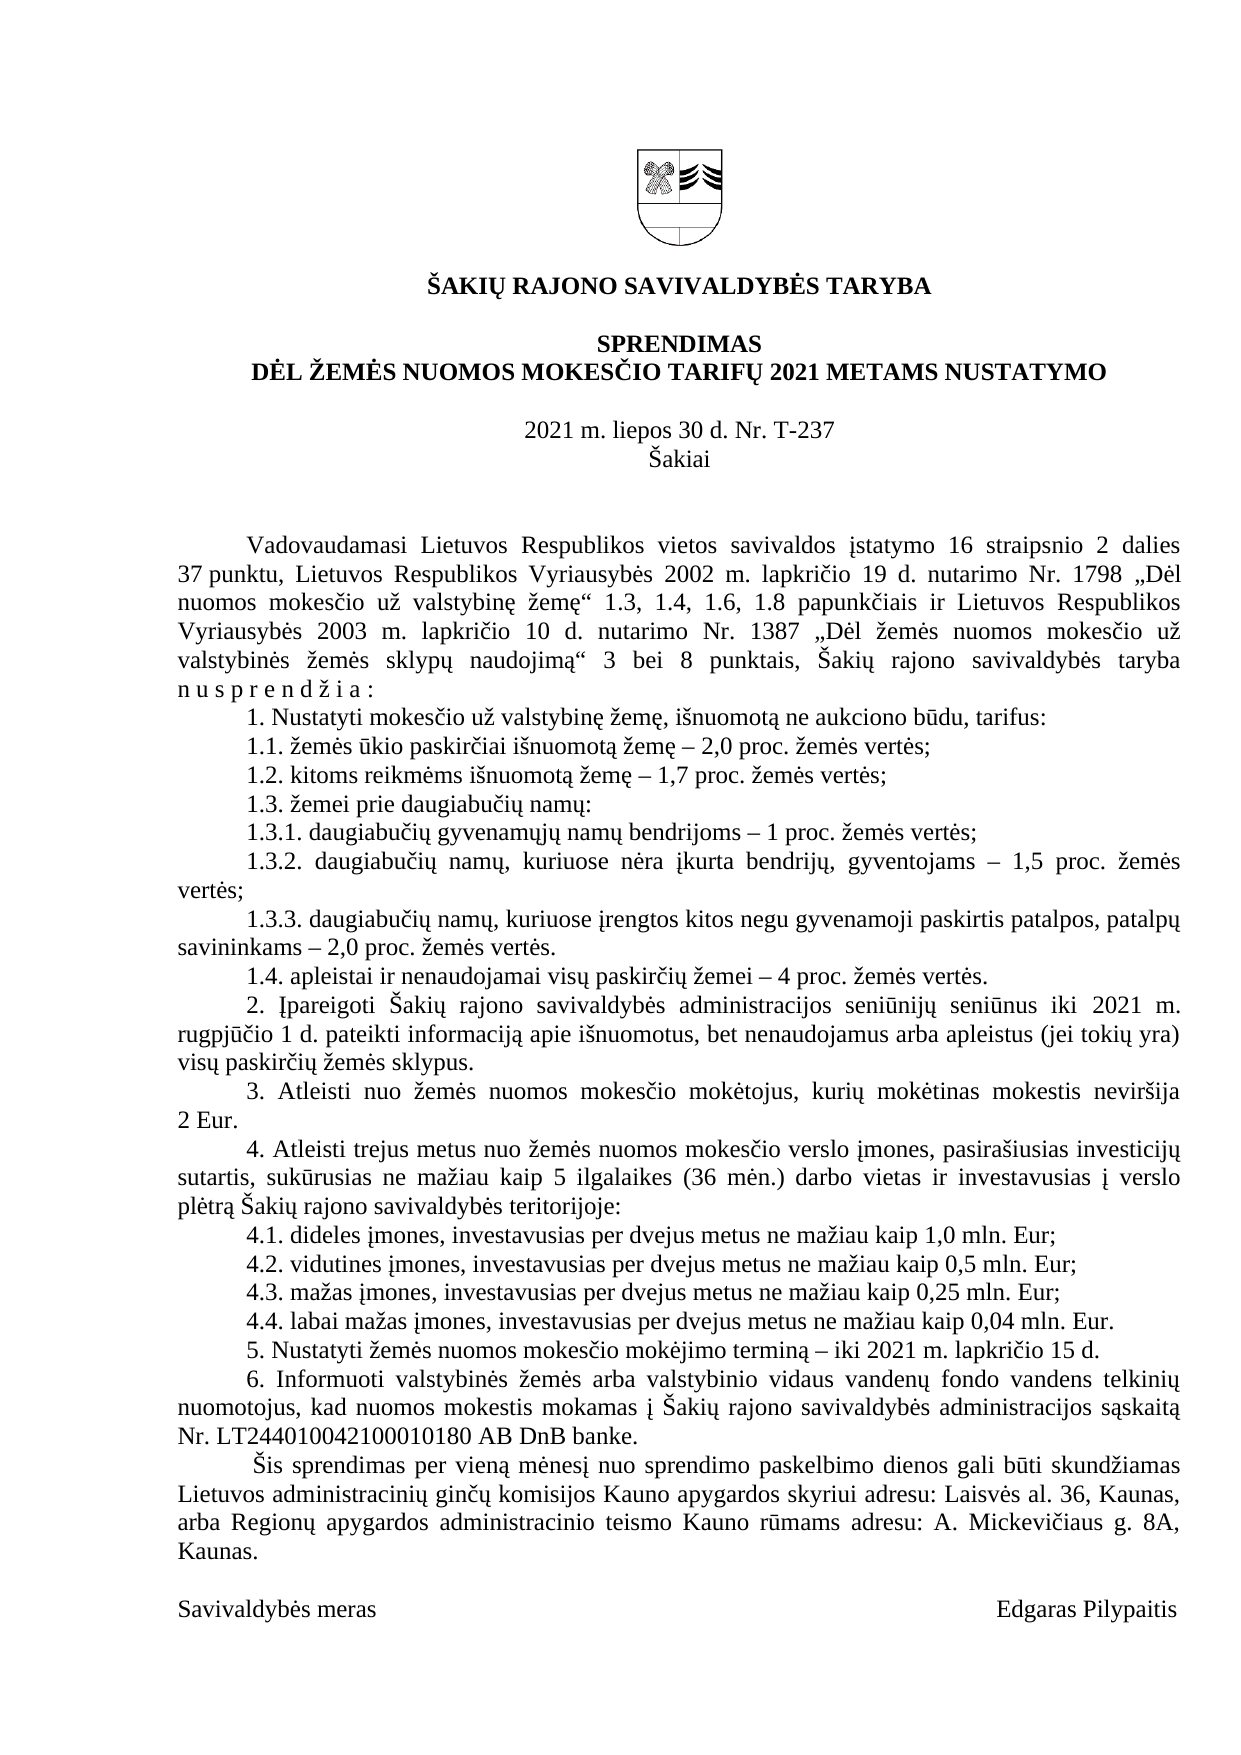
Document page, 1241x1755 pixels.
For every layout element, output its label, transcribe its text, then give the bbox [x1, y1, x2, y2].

text DĖL ŽEMĖS NUOMOS MOKESČIO TARIFŲ 2021 METAMS NUSTATYMO [177, 357, 1181, 386]
text 1. Nustatyti mokesčio už valstybinę žemę, išnuomotą ne aukciono būdu, tarifus: [177, 702, 1181, 731]
text 1.3.2. daugiabučių namų, kuriuose nėra įkurta bendrijų, gyventojams – 1,5 proc. žemės vertės; [177, 846, 1181, 904]
text Savivaldybės meras Edgaras Pilypaitis [177, 1594, 1181, 1622]
text 3. Atleisti nuo žemės nuomos mokesčio mokėtojus, kurių mokėtinas mokestis neviršija 2 Eur. [177, 1076, 1181, 1134]
text 4.1. dideles įmones, investavusias per dvejus metus ne mažiau kaip 1,0 mln. Eur; [177, 1220, 1181, 1249]
text 1.3. žemei prie daugiabučių namų: [177, 789, 1181, 817]
text ŠAKIŲ RAJONO SAVIVALDYBĖS TARYBA [177, 271, 1181, 300]
text 4.2. vidutines įmones, investavusias per dvejus metus ne mažiau kaip 0,5 mln. Eur; [177, 1249, 1181, 1277]
text 2021 m. liepos 30 d. Nr. T-237 [177, 415, 1181, 444]
text 2. Įpareigoti Šakių rajono savivaldybės administracijos seniūnijų seniūnus iki 2021 m. rugpjūčio 1 d. pateikti informaciją apie išnuomotus, bet nenaudojamus arba apleistus (jei tokių yra) visų paskirčių žemės sklypus. [177, 990, 1181, 1076]
text 4.4. labai mažas įmones, investavusias per dvejus metus ne mažiau kaip 0,04 mln. Eur. [177, 1306, 1181, 1335]
text 1.3.1. daugiabučių gyvenamųjų namų bendrijoms – 1 proc. žemės vertės; [177, 817, 1181, 846]
text Šakiai [177, 444, 1181, 472]
text 4. Atleisti trejus metus nuo žemės nuomos mokesčio verslo įmones, pasirašiusias investicijų sutartis, sukūrusias ne mažiau kaip 5 ilgalaikes (36 mėn.) darbo vietas ir investavusias į verslo plėtrą Šakių rajono savivaldybės teritorijoje: [177, 1134, 1181, 1220]
text 1.1. žemės ūkio paskirčiai išnuomotą žemę – 2,0 proc. žemės vertės; [177, 731, 1181, 760]
text 5. Nustatyti žemės nuomos mokesčio mokėjimo terminą – iki 2021 m. lapkričio 15 d. [177, 1335, 1181, 1364]
text 1.4. apleistai ir nenaudojamai visų paskirčių žemei – 4 proc. žemės vertės. [177, 961, 1181, 990]
text 6. Informuoti valstybinės žemės arba valstybinio vidaus vandenų fondo vandens telkinių nuomotojus, kad nuomos mokestis mokamas į Šakių rajono savivaldybės administracijos sąskaitą Nr. LT244010042100010180 AB DnB banke. [177, 1364, 1181, 1450]
text 1.2. kitoms reikmėms išnuomotą žemę – 1,7 proc. žemės vertės; [177, 760, 1181, 789]
text 4.3. mažas įmones, investavusias per dvejus metus ne mažiau kaip 0,25 mln. Eur; [177, 1277, 1181, 1306]
text SPRENDIMAS [177, 329, 1181, 357]
text Šis sprendimas per vieną mėnesį nuo sprendimo paskelbimo dienos gali būti skundžiamas Lietuvos administracinių ginčų komisijos Kauno apygardos skyriui adresu: Laisvės al. 36, Kaunas, arba Regionų apygardos administracinio teismo Kauno rūmams adresu: A. Mickevičiaus g. 8A, Kaunas. [177, 1450, 1181, 1565]
text 1.3.3. daugiabučių namų, kuriuose įrengtos kitos negu gyvenamoji paskirtis patalpos, patalpų savininkams – 2,0 proc. žemės vertės. [177, 904, 1181, 961]
text Vadovaudamasi Lietuvos Respublikos vietos savivaldos įstatymo 16 straipsnio 2 dalies 37 punktu, Lietuvos Respublikos Vyriausybės 2002 m. lapkričio 19 d. nutarimo Nr. 1798 „Dėl nuomos mokesčio už valstybinę žemę“ 1.3, 1.4, 1.6, 1.8 papunkčiais ir Lietuvos Respublikos Vyriausybės 2003 m. lapkričio 10 d. nutarimo Nr. 1387 „Dėl žemės nuomos mokesčio už valstybinės žemės sklypų naudojimą“ 3 bei 8 punktais, Šakių rajono savivaldybės taryba nusprendžia: [177, 530, 1181, 702]
